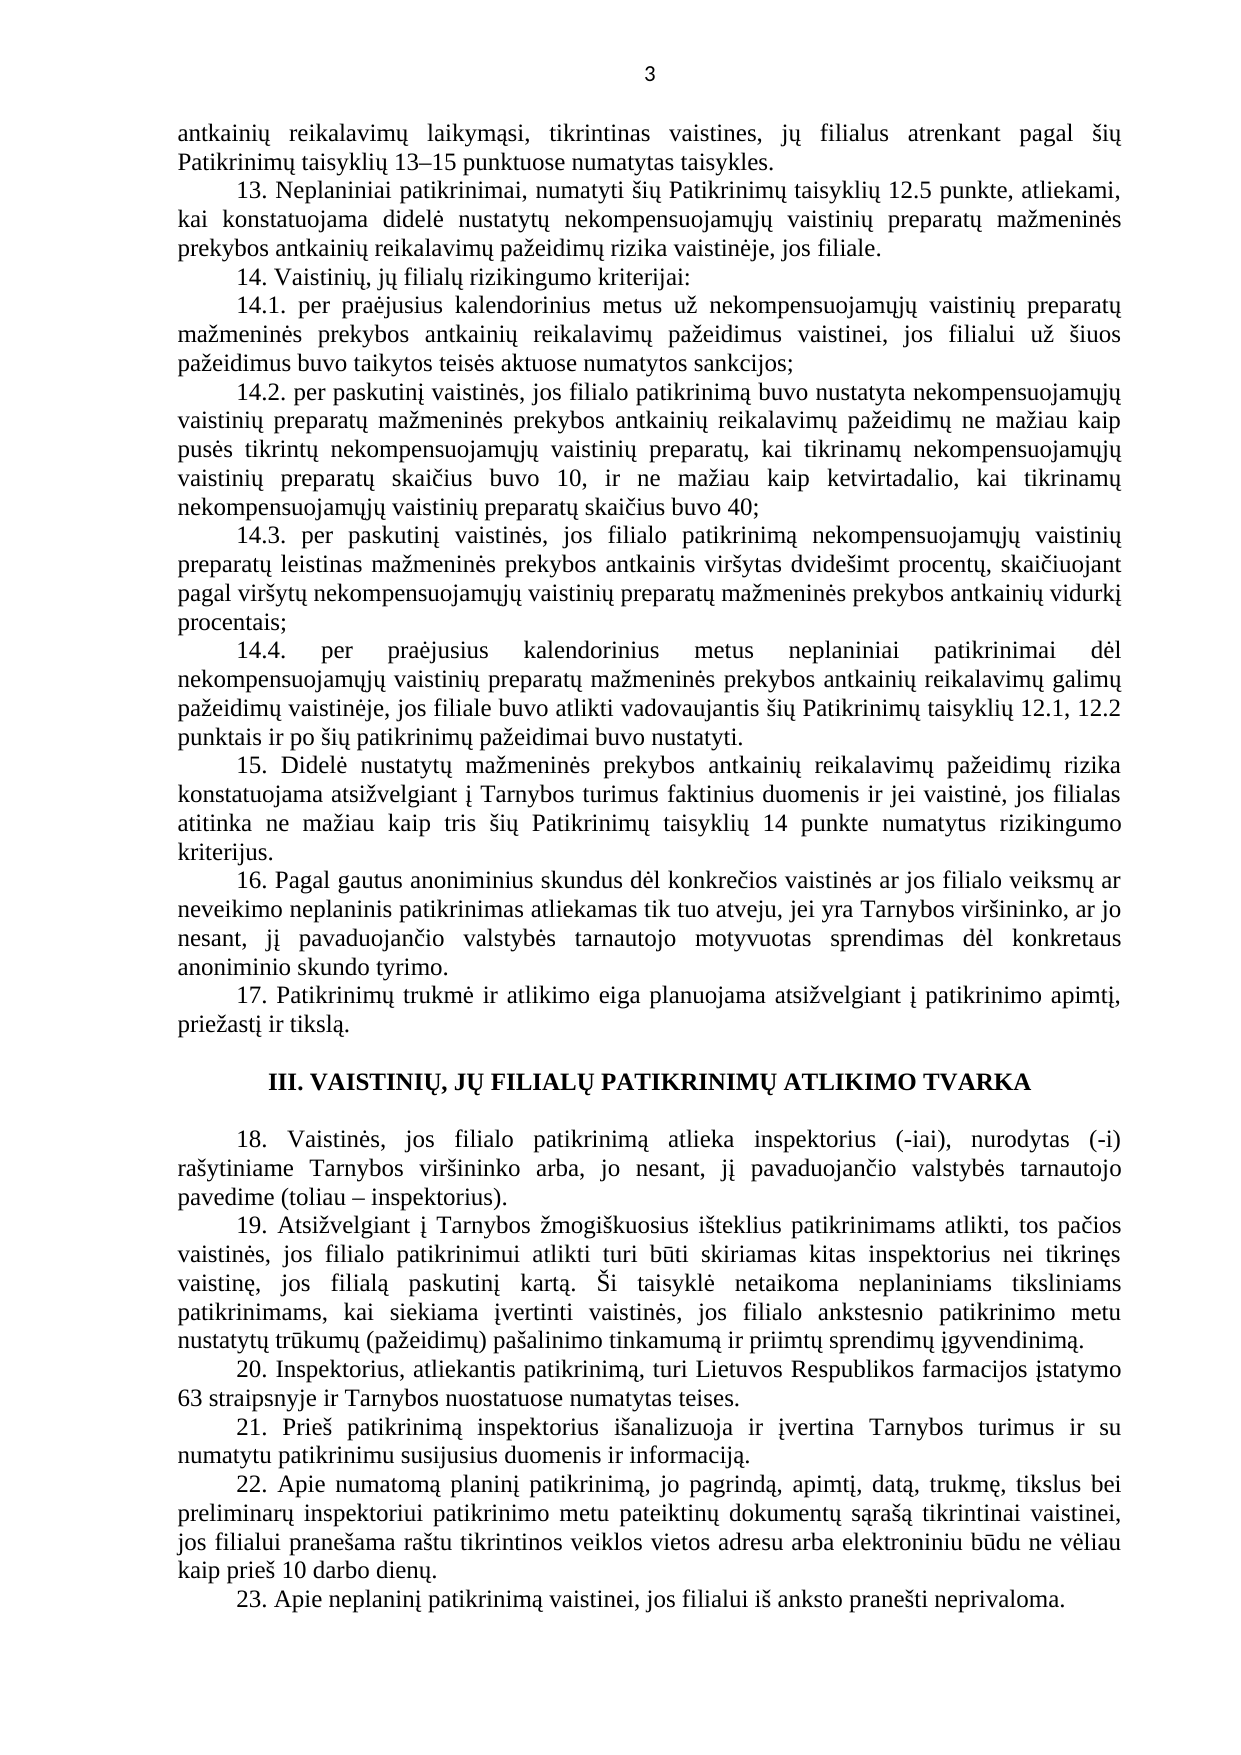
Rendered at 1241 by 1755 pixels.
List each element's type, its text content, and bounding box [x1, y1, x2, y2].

text 23. Apie neplaninį patikrinimą vaistinei, jos filialui iš anksto pranešti neprivaloma. [177, 1584, 1122, 1613]
text III. VAISTINIŲ, JŲ FILIALŲ PATIKRINIMŲ ATLIKIMO TVARKA [177, 1067, 1122, 1096]
text 14.4. per praėjusius kalendorinius metus neplaniniai patikrinimai dėl nekompensuojamųjų vaistinių preparatų mažmeninės prekybos antkainių reikalavimų galimų pažeidimų vaistinėje, jos filiale buvo atlikti vadovaujantis šių Patikrinimų taisyklių 12.1, 12.2 punktais ir po šių patikrinimų pažeidimai buvo nustatyti. [177, 636, 1122, 751]
text 16. Pagal gautus anoniminius skundus dėl konkrečios vaistinės ar jos filialo veiksmų ar neveikimo neplaninis patikrinimas atliekamas tik tuo atveju, jei yra Tarnybos viršininko, ar jo nesant, jį pavaduojančio valstybės tarnautojo motyvuotas sprendimas dėl konkretaus anoniminio skundo tyrimo. [177, 866, 1122, 981]
text 14.1. per praėjusius kalendorinius metus už nekompensuojamųjų vaistinių preparatų mažmeninės prekybos antkainių reikalavimų pažeidimus vaistinei, jos filialui už šiuos pažeidimus buvo taikytos teisės aktuose numatytos sankcijos; [177, 291, 1122, 377]
text 17. Patikrinimų trukmė ir atlikimo eiga planuojama atsižvelgiant į patikrinimo apimtį, priežastį ir tikslą. [177, 981, 1122, 1038]
text 19. Atsižvelgiant į Tarnybos žmogiškuosius išteklius patikrinimams atlikti, tos pačios vaistinės, jos filialo patikrinimui atlikti turi būti skiriamas kitas inspektorius nei tikrinęs vaistinę, jos filialą paskutinį kartą. Ši taisyklė netaikoma neplaniniams tiksliniams patikrinimams, kai siekiama įvertinti vaistinės, jos filialo ankstesnio patikrinimo metu nustatytų trūkumų (pažeidimų) pašalinimo tinkamumą ir priimtų sprendimų įgyvendinimą. [177, 1211, 1122, 1354]
text 22. Apie numatomą planinį patikrinimą, jo pagrindą, apimtį, datą, trukmę, tikslus bei preliminarų inspektoriui patikrinimo metu pateiktinų dokumentų sąrašą tikrintinai vaistinei, jos filialui pranešama raštu tikrintinos veiklos vietos adresu arba elektroniniu būdu ne vėliau kaip prieš 10 darbo dienų. [177, 1469, 1122, 1584]
text 14.3. per paskutinį vaistinės, jos filialo patikrinimą nekompensuojamųjų vaistinių preparatų leistinas mažmeninės prekybos antkainis viršytas dvidešimt procentų, skaičiuojant pagal viršytų nekompensuojamųjų vaistinių preparatų mažmeninės prekybos antkainių vidurkį procentais; [177, 521, 1122, 636]
text antkainių reikalavimų laikymąsi, tikrintinas vaistines, jų filialus atrenkant pagal šių Patikrinimų taisyklių 13–15 punktuose numatytas taisykles. [177, 118, 1122, 176]
text 14. Vaistinių, jų filialų rizikingumo kriterijai: [177, 262, 1122, 291]
text 18. Vaistinės, jos filialo patikrinimą atlieka inspektorius (-iai), nurodytas (-i) rašytiniame Tarnybos viršininko arba, jo nesant, jį pavaduojančio valstybės tarnautojo pavedime (toliau – inspektorius). [177, 1124, 1122, 1211]
text 13. Neplaniniai patikrinimai, numatyti šių Patikrinimų taisyklių 12.5 punkte, atliekami, kai konstatuojama didelė nustatytų nekompensuojamųjų vaistinių preparatų mažmeninės prekybos antkainių reikalavimų pažeidimų rizika vaistinėje, jos filiale. [177, 176, 1122, 262]
text 15. Didelė nustatytų mažmeninės prekybos antkainių reikalavimų pažeidimų rizika konstatuojama atsižvelgiant į Tarnybos turimus faktinius duomenis ir jei vaistinė, jos filialas atitinka ne mažiau kaip tris šių Patikrinimų taisyklių 14 punkte numatytus rizikingumo kriterijus. [177, 751, 1122, 866]
text 21. Prieš patikrinimą inspektorius išanalizuoja ir įvertina Tarnybos turimus ir su numatytu patikrinimu susijusius duomenis ir informaciją. [177, 1412, 1122, 1469]
text 14.2. per paskutinį vaistinės, jos filialo patikrinimą buvo nustatyta nekompensuojamųjų vaistinių preparatų mažmeninės prekybos antkainių reikalavimų pažeidimų ne mažiau kaip pusės tikrintų nekompensuojamųjų vaistinių preparatų, kai tikrinamų nekompensuojamųjų vaistinių preparatų skaičius buvo 10, ir ne mažiau kaip ketvirtadalio, kai tikrinamų nekompensuojamųjų vaistinių preparatų skaičius buvo 40; [177, 377, 1122, 521]
text 20. Inspektorius, atliekantis patikrinimą, turi Lietuvos Respublikos farmacijos įstatymo 63 straipsnyje ir Tarnybos nuostatuose numatytas teises. [177, 1354, 1122, 1412]
